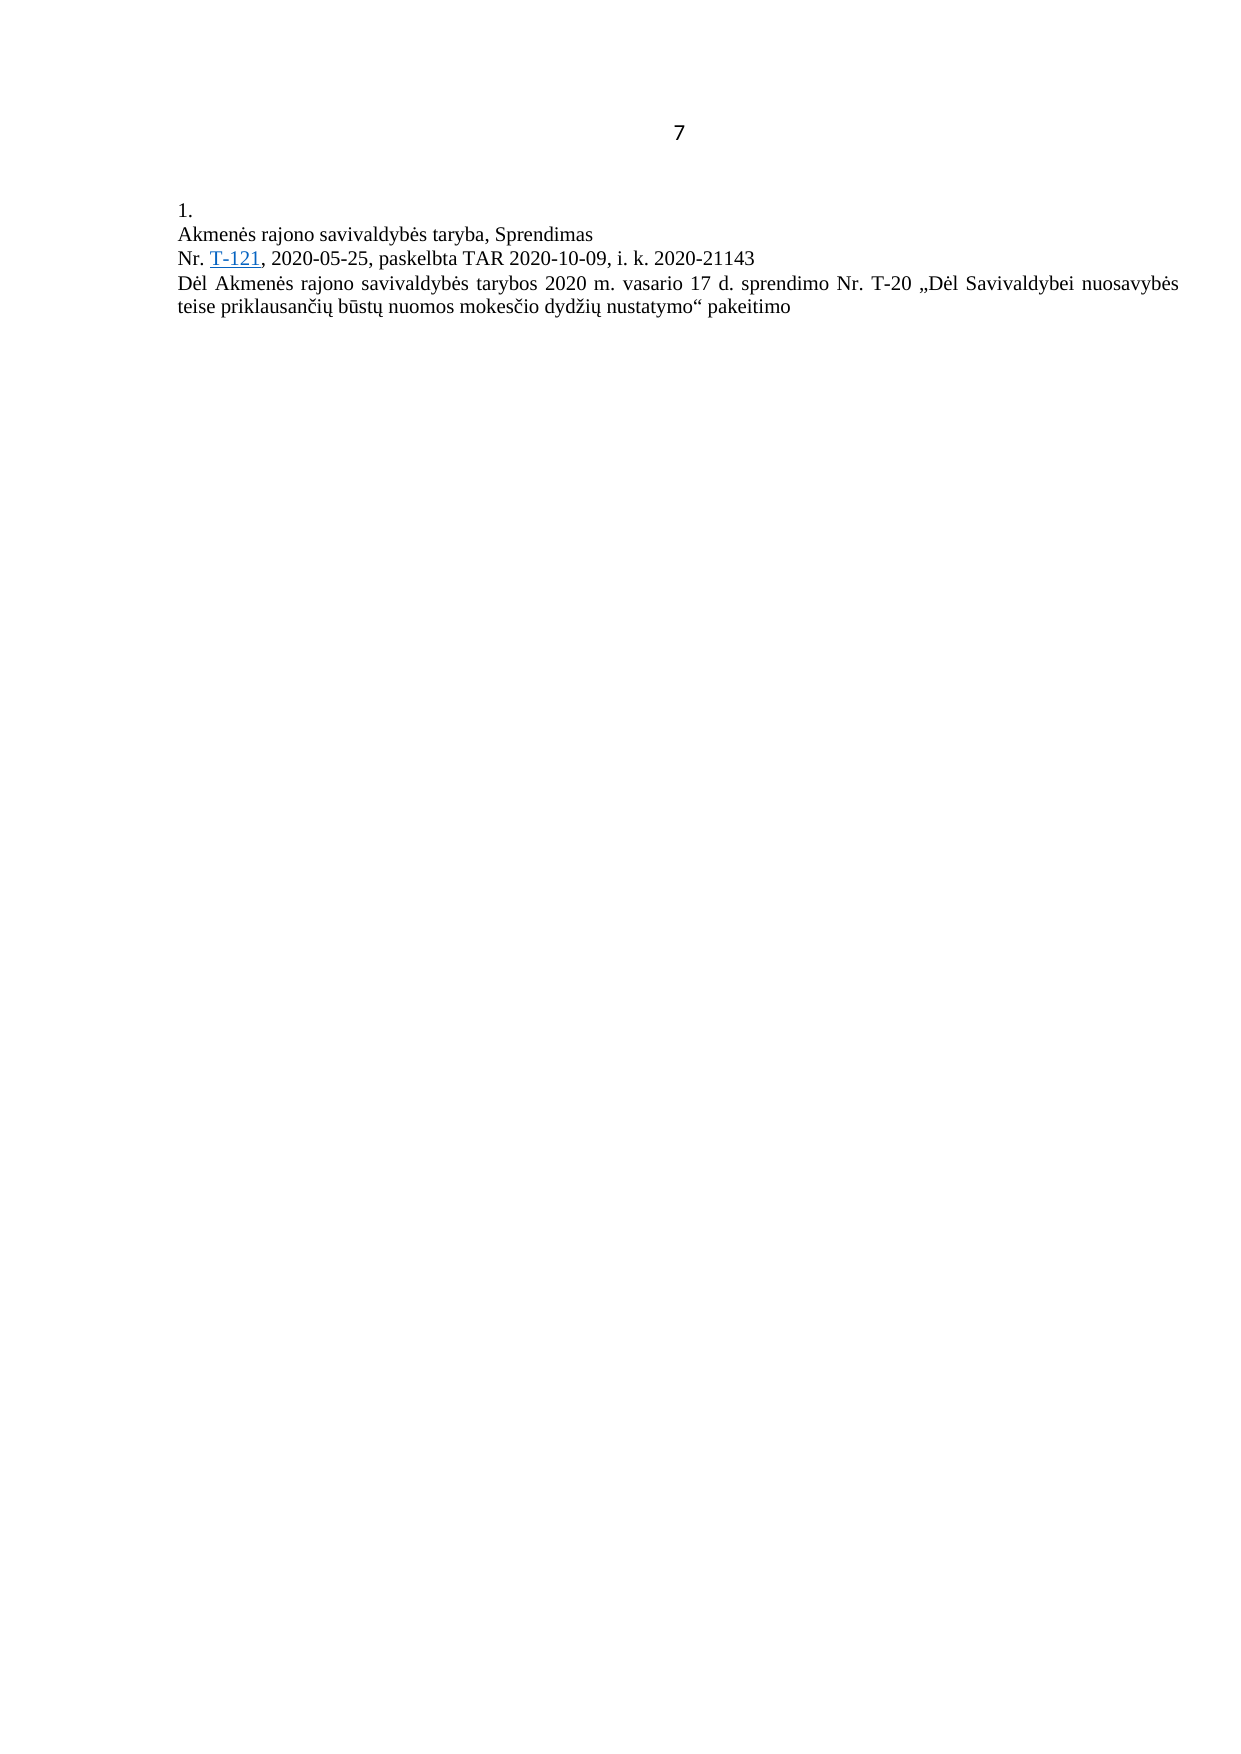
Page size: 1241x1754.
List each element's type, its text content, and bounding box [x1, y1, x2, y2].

text 1. [177, 198, 1181, 222]
text Akmenės rajono savivaldybės taryba, Sprendimas [177, 222, 1181, 246]
text Nr. T-121, 2020-05-25, paskelbta TAR 2020-10-09, i. k. 2020-21143 [177, 246, 1181, 270]
text Dėl Akmenės rajono savivaldybės tarybos 2020 m. vasario 17 d. sprendimo Nr. T-20 „Dėl Savivaldybei nuosavybės teise priklausančių būstų nuomos mokesčio dydžių nustatymo“ pakeitimo [177, 270, 1181, 318]
